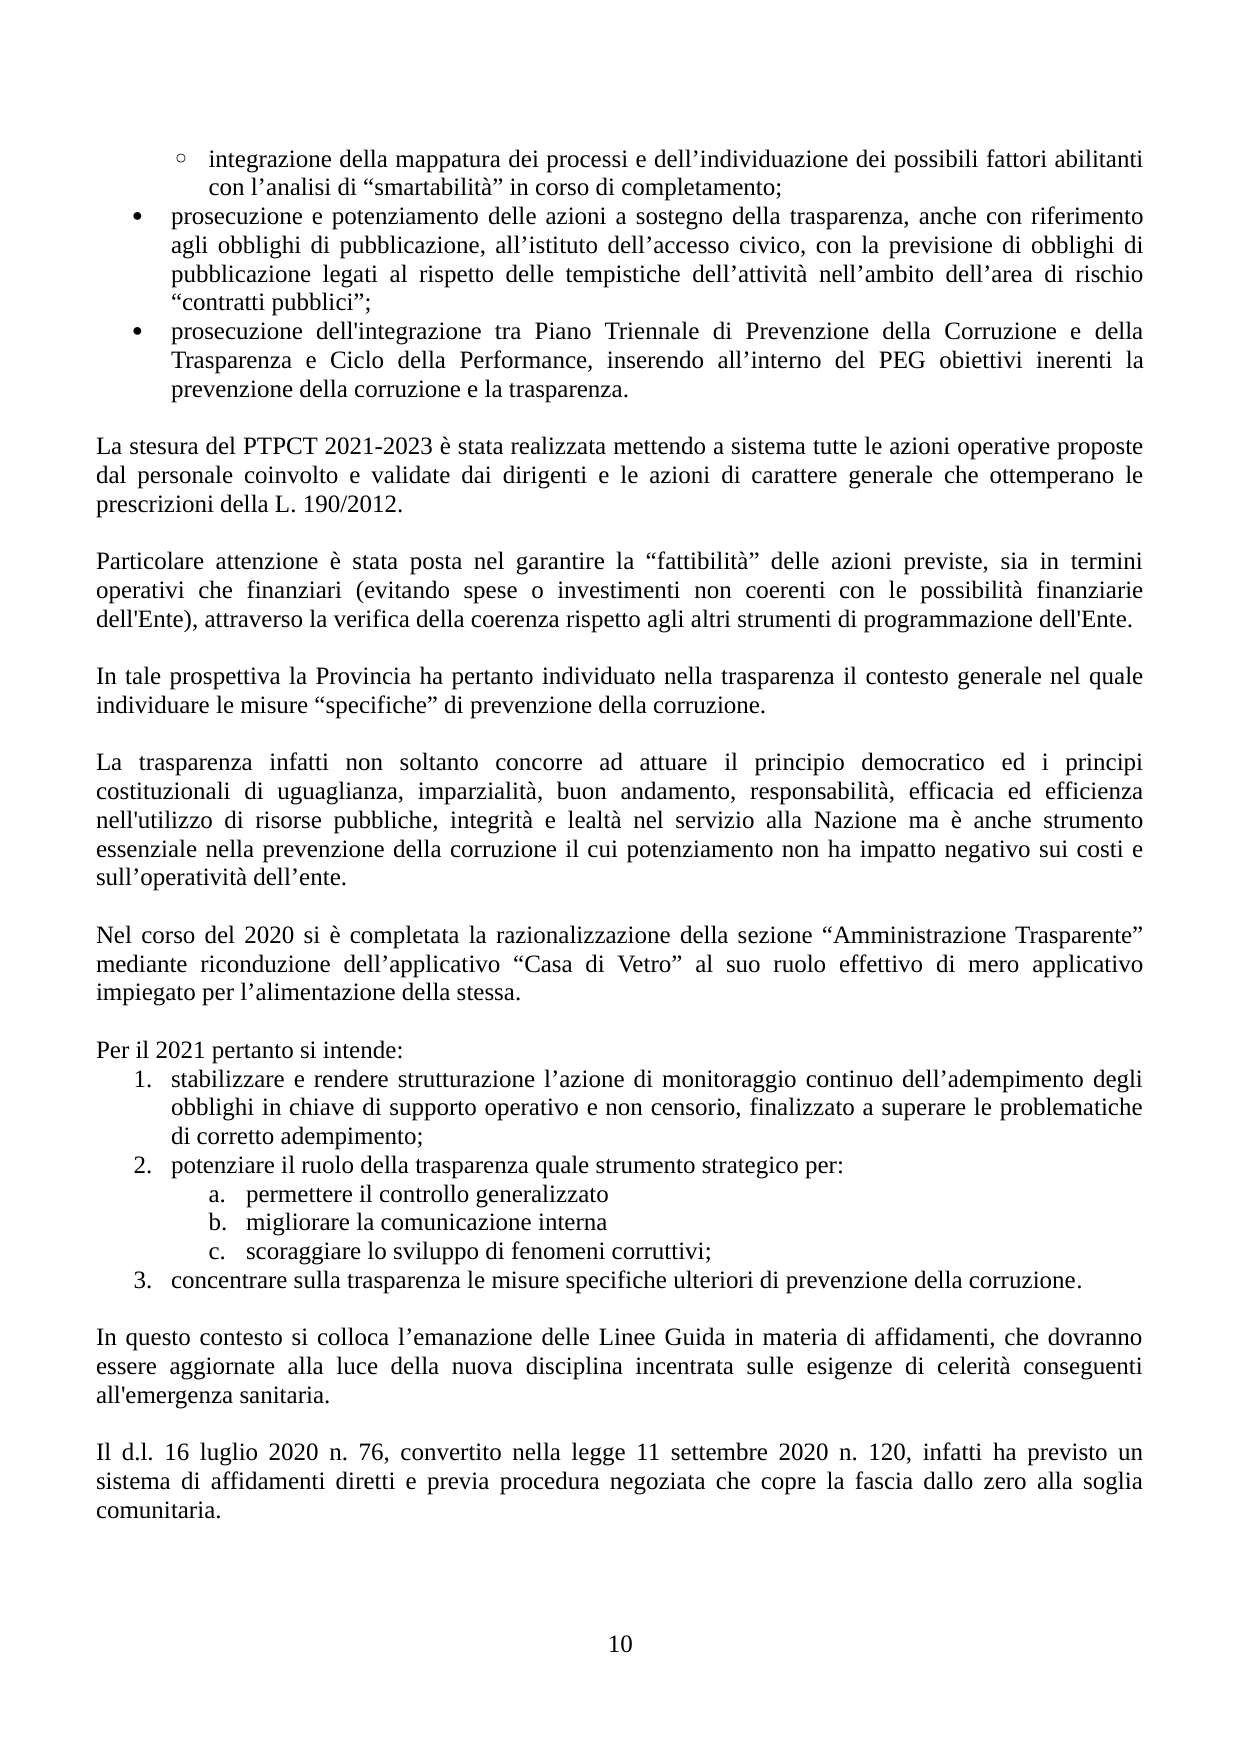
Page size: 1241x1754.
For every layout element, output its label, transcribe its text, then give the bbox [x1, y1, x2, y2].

list prosecuzione dell'integrazione tra Piano Triennale di Prevenzione della Corruzione e della Trasparenza e Ciclo della Performance, inserendo all’interno del PEG obiettivi inerenti la prevenzione della corruzione e la trasparenza. [133, 316, 1144, 402]
text Il d.l. 16 luglio 2020 n. 76, convertito nella legge 11 settembre 2020 n. 120, infatti ha previsto un sistema di affidamenti diretti e previa procedura negoziata che copre la fascia dallo zero alla soglia comunitaria. [96, 1437, 1144, 1524]
text Per il 2021 pertanto si intende: [96, 1035, 1144, 1064]
list integrazione della mappatura dei processi e dell’individuazione dei possibili fattori abilitanti con l’analisi di “smartabilità” in corso di completamento; [171, 144, 1144, 201]
list concentrare sulla trasparenza le misure specifiche ulteriori di prevenzione della corruzione. [133, 1265, 1144, 1294]
list prosecuzione e potenziamento delle azioni a sostegno della trasparenza, anche con riferimento agli obblighi di pubblicazione, all’istituto dell’accesso civico, con la previsione di obblighi di pubblicazione legati al rispetto delle tempistiche dell’attività nell’ambito dell’area di rischio “contratti pubblici”; [133, 201, 1144, 316]
list potenziare il ruolo della trasparenza quale strumento strategico per: [133, 1150, 1144, 1179]
list scoraggiare lo sviluppo di fenomeni corruttivi; [208, 1236, 1144, 1265]
text La trasparenza infatti non soltanto concorre ad attuare il principio democratico ed i principi costituzionali di uguaglianza, imparzialità, buon andamento, responsabilità, efficacia ed efficienza nell'utilizzo di risorse pubbliche, integrità e lealtà nel servizio alla Nazione ma è anche strumento essenziale nella prevenzione della corruzione il cui potenziamento non ha impatto negativo sui costi e sull’operatività dell’ente. [96, 747, 1144, 891]
list migliorare la comunicazione interna [208, 1207, 1144, 1236]
list permettere il controllo generalizzato [208, 1179, 1144, 1207]
text Nel corso del 2020 si è completata la razionalizzazione della sezione “Amministrazione Trasparente” mediante riconduzione dell’applicativo “Casa di Vetro” al suo ruolo effettivo di mero applicativo impiegato per l’alimentazione della stessa. [96, 920, 1144, 1006]
list stabilizzare e rendere strutturazione l’azione di monitoraggio continuo dell’adempimento degli obblighi in chiave di supporto operativo e non censorio, finalizzato a superare le problematiche di corretto adempimento; [133, 1064, 1144, 1150]
text La stesura del PTPCT 2021-2023 è stata realizzata mettendo a sistema tutte le azioni operative proposte dal personale coinvolto e validate dai dirigenti e le azioni di carattere generale che ottemperano le prescrizioni della L. 190/2012. [96, 431, 1144, 517]
text Particolare attenzione è stata posta nel garantire la “fattibilità” delle azioni previste, sia in termini operativi che finanziari (evitando spese o investimenti non coerenti con le possibilità finanziarie dell'Ente), attraverso la verifica della coerenza rispetto agli altri strumenti di programmazione dell'Ente. [96, 546, 1144, 632]
text In questo contesto si colloca l’emanazione delle Linee Guida in materia di affidamenti, che dovranno essere aggiornate alla luce della nuova disciplina incentrata sulle esigenze di celerità conseguenti all'emergenza sanitaria. [96, 1322, 1144, 1409]
text In tale prospettiva la Provincia ha pertanto individuato nella trasparenza il contesto generale nel quale individuare le misure “specifiche” di prevenzione della corruzione. [96, 661, 1144, 719]
